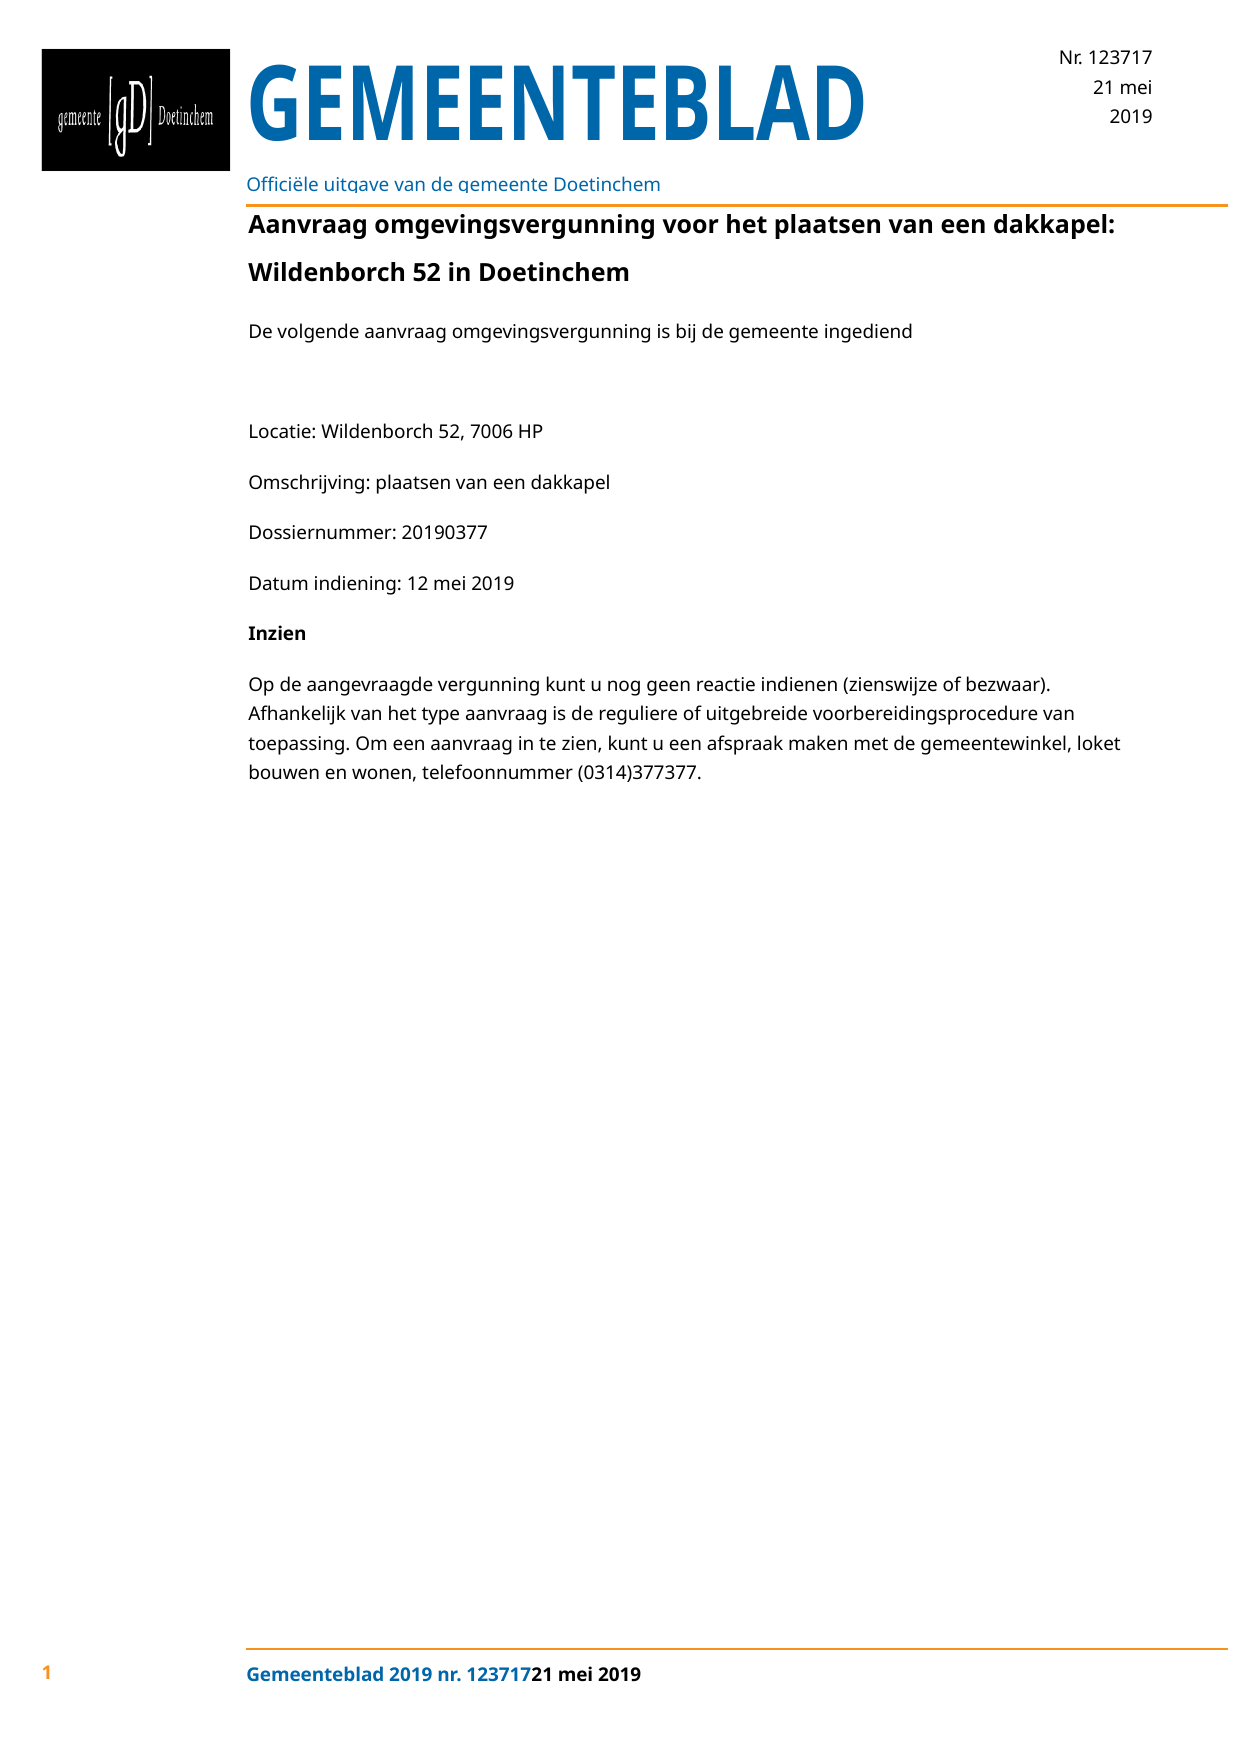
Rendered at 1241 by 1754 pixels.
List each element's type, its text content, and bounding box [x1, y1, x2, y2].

text Omschrijving: plaatsen van een dakkapel [248, 469, 1152, 495]
text Inzien [248, 620, 1152, 646]
text Locatie: Wildenborch 52, 7006 HP [248, 419, 1152, 444]
picture [41, 47, 231, 172]
text De volgende aanvraag omgevingsvergunning is bij de gemeente ingediend [248, 318, 1152, 344]
text Aanvraag omgevingsvergunning voor het plaatsen van een dakkapel: Wildenborch 52 in Doetinchem [248, 207, 1152, 288]
text Datum indiening: 12 mei 2019 [248, 570, 1152, 596]
text Op de aangevraagde vergunning kunt u nog geen reactie indienen (zienswijze of bezwaar). Afhankelijk van het type aanvraag is de reguliere of uitgebreide voorbereidingsprocedure van toepassing. Om een aanvraag in te zien, kunt u een afspraak maken met de gemeentewinkel, loket bouwen en wonen, telefoonnummer (0314)377377. [248, 671, 1152, 785]
text Dossiernummer: 20190377 [248, 519, 1152, 545]
